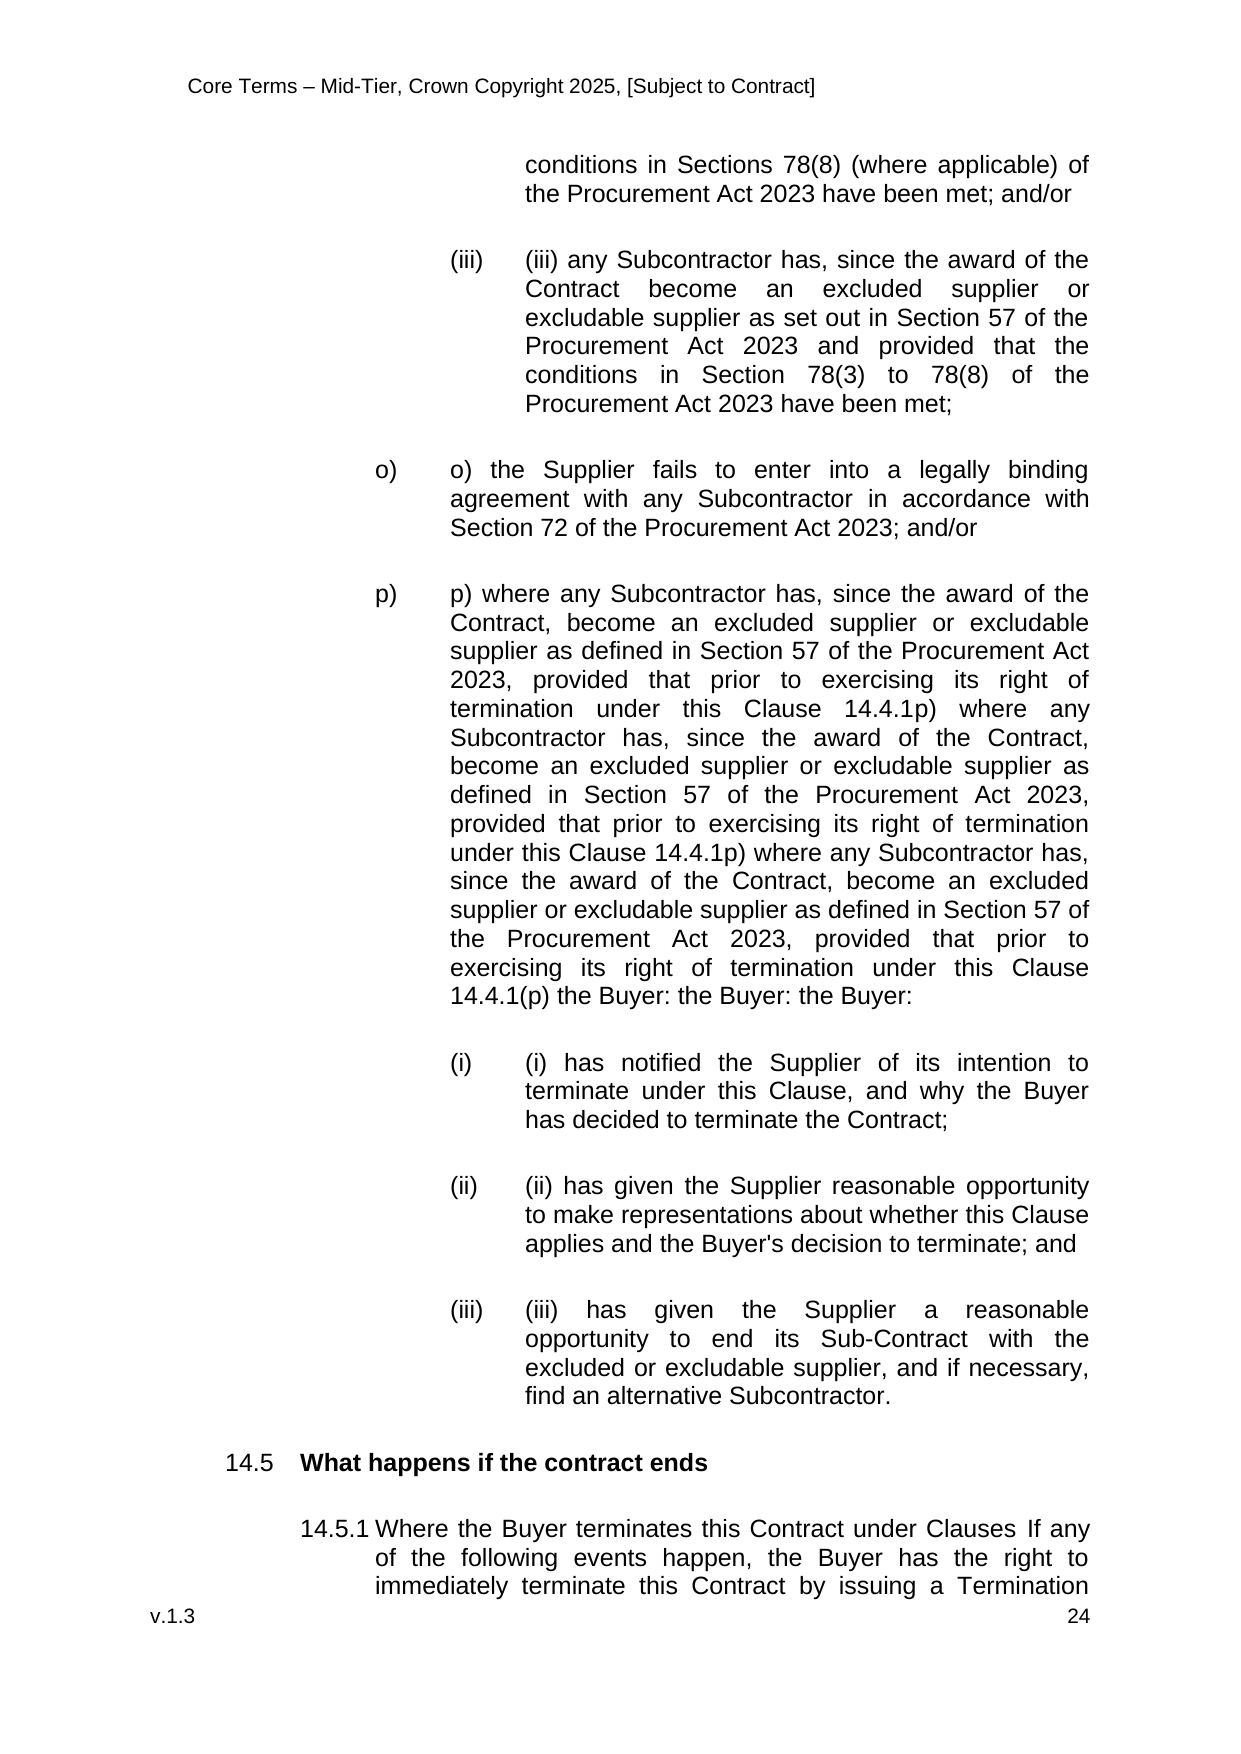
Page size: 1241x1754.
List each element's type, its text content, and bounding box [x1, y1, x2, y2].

list o) the Supplier fails to enter into a legally binding agreement with any Subcontractor in accordance with Section 72 of the Procurement Act 2023; and/or [375, 455, 1090, 541]
list (iii) has given the Supplier a reasonable opportunity to end its Sub-Contract with the excluded or excludable supplier, and if necessary, find an alternative Subcontractor. [450, 1295, 1090, 1410]
list (i) has notified the Supplier of its intention to terminate under this Clause, and why the Buyer has decided to terminate the Contract; [450, 1047, 1090, 1134]
list What happens if the contract ends [225, 1447, 1090, 1476]
list (iii) any Subcontractor has, since the award of the Contract become an excluded supplier or excludable supplier as set out in Section 57 of the Procurement Act 2023 and provided that the conditions in Section 78(3) to 78(8) of the Procurement Act 2023 have been met; [450, 245, 1090, 417]
list conditions in Sections 78(8) (where applicable) of the Procurement Act 2023 have been met; and/or [450, 150, 1090, 207]
list (ii) has given the Supplier reasonable opportunity to make representations about whether this Clause applies and the Buyer's decision to terminate; and [450, 1171, 1090, 1257]
list p) where any Subcontractor has, since the award of the Contract, become an excluded supplier or excludable supplier as defined in Section 57 of the Procurement Act 2023, provided that prior to exercising its right of termination under this Clause 14.4.1(p) the Buyer: [375, 579, 1090, 1010]
list Where the Buyer terminates this Contract under Clauses 14.4.1 (excluding 14.4.1(n)(i)), 10.4, 12.3 or 36.3, Paragraph 7 of Part D of Schedule 7 (Staff Transfer), Paragraph 2.2 of Schedule 12 (Benchmarking) (where applicable), Paragraph 4.1 of Schedule 19 (Corporate Resolution Planning) (where applicable) Paragraph 7 of Schedule 24 (Financial Difficulties) (where applicable) or Paragraph 3.1.12(b) of Part A or Paragraph 3.8.2 of Part B (where applicable) of Schedule 26 (Sustainability) all of the following apply: [300, 1514, 1090, 1600]
